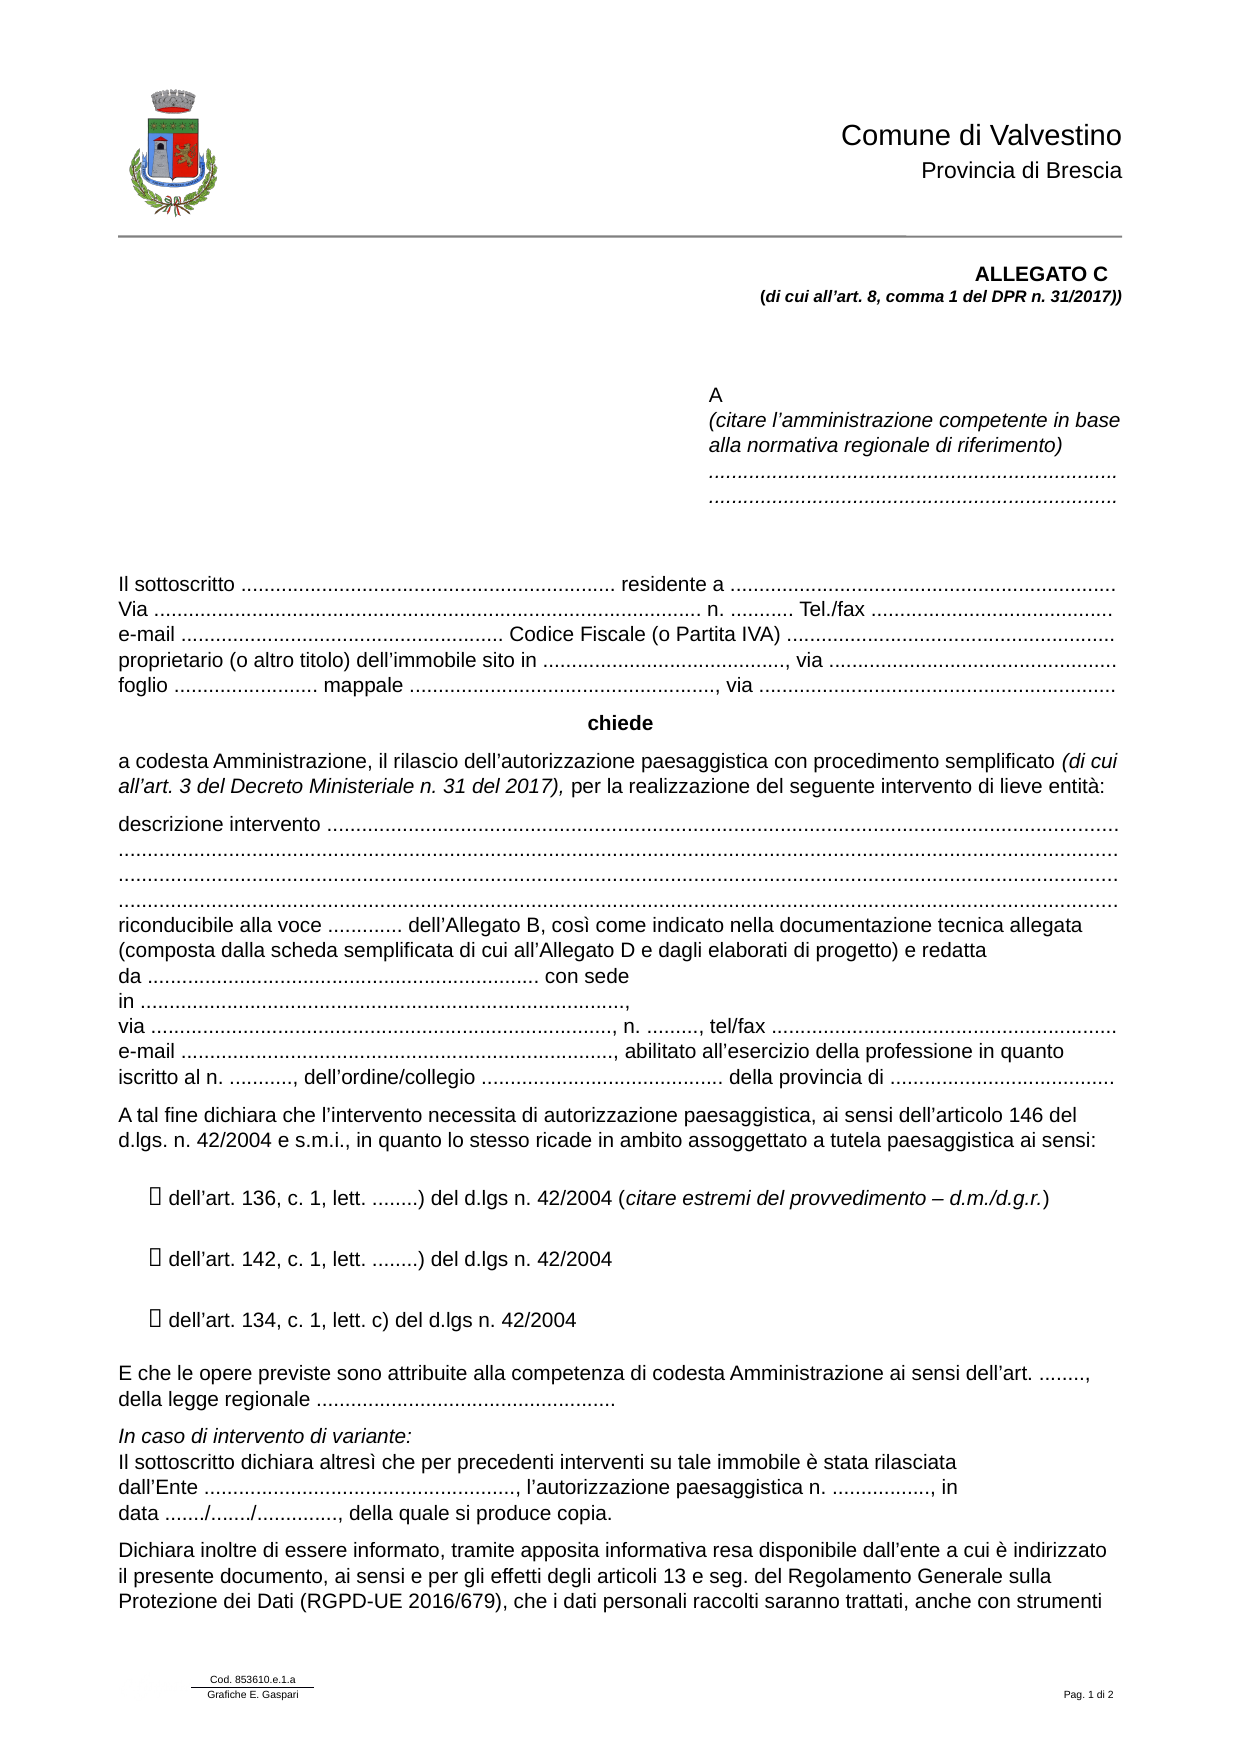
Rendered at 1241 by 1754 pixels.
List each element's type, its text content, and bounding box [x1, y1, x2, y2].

text Provincia di Brescia [224, 157, 1122, 183]
text (di cui all’art. 8, comma 1 del DPR n. 31/2017)) [118, 287, 1122, 306]
text A [118, 382, 1122, 406]
text Comune di Valvestino [224, 118, 1122, 152]
text descrizione intervento [118, 812, 1122, 836]
text  dell’art. 136, c. 1, lett. ........) del d.lgs n. 42/2004 (citare estremi del provvedimento – d.m./d.g.r.) [118, 1178, 1122, 1212]
text In caso di intervento di variante: [118, 1424, 1122, 1448]
text ....................................................................... [118, 484, 1122, 508]
text  dell’art. 142, c. 1, lett. ........) del d.lgs n. 42/2004 [118, 1239, 1122, 1273]
text ALLEGATO C [118, 262, 1122, 286]
text (citare l’amministrazione competente in base [118, 408, 1122, 432]
text A tal fine dichiara che l’intervento necessita di autorizzazione paesaggistica, ai sensi dell’articolo 146 del d.lgs. n. 42/2004 e s.m.i., in quanto lo stesso ricade in ambito assoggettato a tutela paesaggistica ai sensi: [118, 1102, 1122, 1152]
text Dichiara inoltre di essere informato, tramite apposita informativa resa disponibile dall’ente a cui è indirizzato il presente documento, ai sensi e per gli effetti degli articoli 13 e seg. del Regolamento Generale sulla Protezione dei Dati (RGPD-UE 2016/679), che i dati personali raccolti saranno trattati, anche con strumenti [118, 1538, 1122, 1613]
text E che le opere previste sono attribuite alla competenza di codesta Amministrazione ai sensi dell’art. ........, della legge regionale .................................................... [118, 1361, 1122, 1411]
text Il sottoscritto dichiara altresì che per precedenti interventi su tale immobile è stata rilasciata dall’Ente ......................................................, l’autorizzazione paesaggistica n. ................., in data ......./......./.............., della quale si produce copia. [118, 1450, 1122, 1524]
text Il sottoscritto ................................................................. residente a ................................................................... Via ............................................................................................... n. ........... Tel./fax .......................................... e-mail ........................................................ Codice Fiscale (o Partita IVA) ......................................................... proprietario (o altro titolo) dell’immobile sito in .........................................., via .................................................. foglio ......................... mappale ....................................................., via .............................................................. [118, 572, 1122, 697]
text riconducibile alla voce ............. dell’Allegato B, così come indicato nella documentazione tecnica allegata (composta dalla scheda semplificata di cui all’Allegato D e dagli elaborati di progetto) e redatta da .................................................................... con sede in ...................................................................................., via ................................................................................, n. ........., tel/fax ............................................................ e-mail ..........................................................................., abilitato all’esercizio della professione in quanto iscritto al n. ..........., dell’ordine/collegio .......................................... della provincia di ....................................... [118, 913, 1122, 1089]
text chiede [118, 711, 1122, 734]
text ....................................................................... [118, 458, 1122, 482]
text a codesta Amministrazione, il rilascio dell’autorizzazione paesaggistica con procedimento semplificato (di cui all’art. 3 del Decreto Ministeriale n. 31 del 2017), per la realizzazione del seguente intervento di lieve entità: [118, 748, 1122, 798]
text alla normativa regionale di riferimento) [118, 433, 1122, 457]
picture [122, 87, 224, 219]
text  dell’art. 134, c. 1, lett. c) del d.lgs n. 42/2004 [118, 1300, 1122, 1334]
